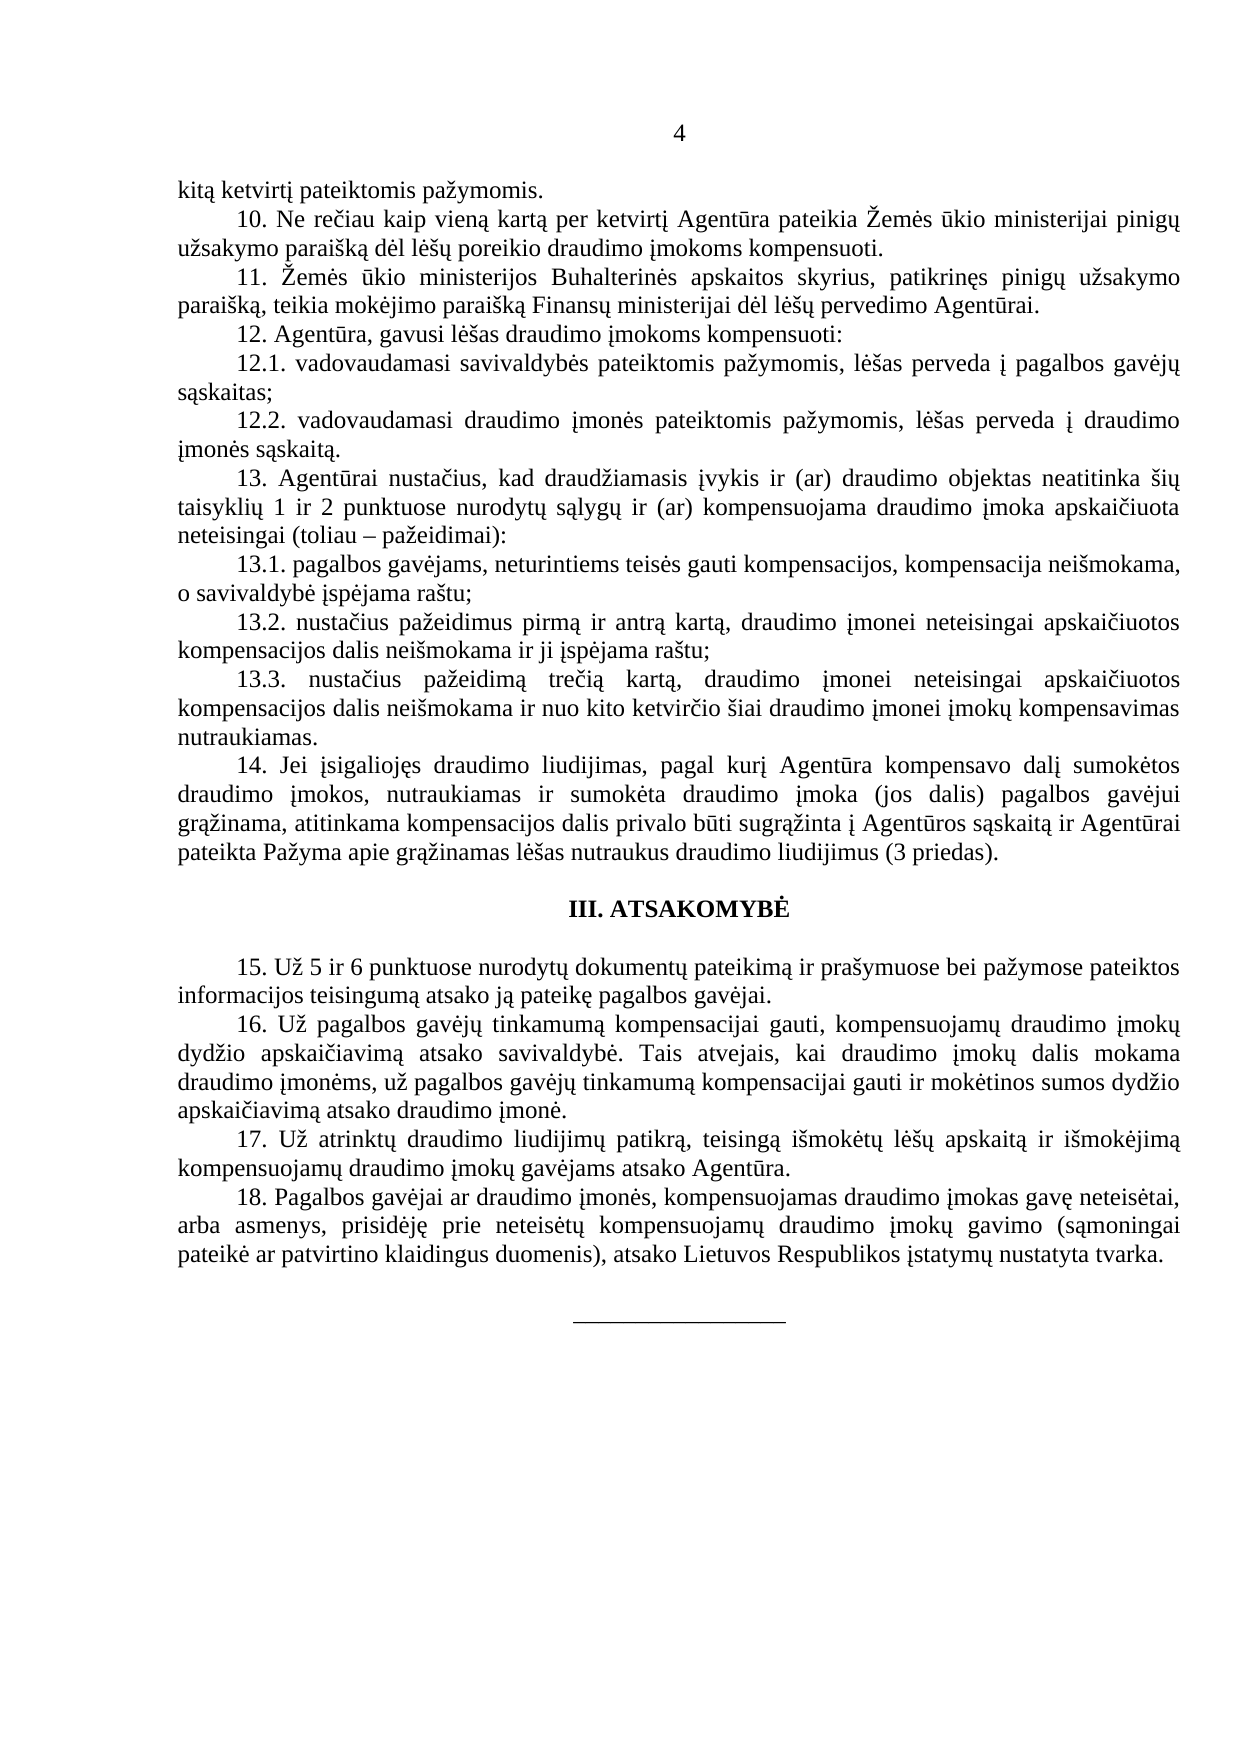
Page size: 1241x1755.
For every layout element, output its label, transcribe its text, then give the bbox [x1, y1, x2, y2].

text 13.2. nustačius pažeidimus pirmą ir antrą kartą, draudimo įmonei neteisingai apskaičiuotos kompensacijos dalis neišmokama ir ji įspėjama raštu; [177, 607, 1181, 664]
text 13.1. pagalbos gavėjams, neturintiems teisės gauti kompensacijos, kompensacija neišmokama, o savivaldybė įspėjama raštu; [177, 549, 1181, 607]
text 13. Agentūrai nustačius, kad draudžiamasis įvykis ir (ar) draudimo objektas neatitinka šių taisyklių 1 ir 2 punktuose nurodytų sąlygų ir (ar) kompensuojama draudimo įmoka apskaičiuota neteisingai (toliau – pažeidimai): [177, 463, 1181, 549]
text III. ATSAKOMYBĖ [177, 894, 1181, 923]
text 16. Už pagalbos gavėjų tinkamumą kompensacijai gauti, kompensuojamų draudimo įmokų dydžio apskaičiavimą atsako savivaldybė. Tais atvejais, kai draudimo įmokų dalis mokama draudimo įmonėms, už pagalbos gavėjų tinkamumą kompensacijai gauti ir mokėtinos sumos dydžio apskaičiavimą atsako draudimo įmonė. [177, 1009, 1181, 1124]
text 11. Žemės ūkio ministerijos Buhalterinės apskaitos skyrius, patikrinęs pinigų užsakymo paraišką, teikia mokėjimo paraišką Finansų ministerijai dėl lėšų pervedimo Agentūrai. [177, 262, 1181, 319]
text kitą ketvirtį pateiktomis pažymomis. [177, 176, 1181, 204]
text _________________ [177, 1297, 1181, 1326]
text 12. Agentūra, gavusi lėšas draudimo įmokoms kompensuoti: [177, 319, 1181, 348]
text 14. Jei įsigaliojęs draudimo liudijimas, pagal kurį Agentūra kompensavo dalį sumokėtos draudimo įmokos, nutraukiamas ir sumokėta draudimo įmoka (jos dalis) pagalbos gavėjui grąžinama, atitinkama kompensacijos dalis privalo būti sugrąžinta į Agentūros sąskaitą ir Agentūrai pateikta Pažyma apie grąžinamas lėšas nutraukus draudimo liudijimus (3 priedas). [177, 751, 1181, 866]
text 12.2. vadovaudamasi draudimo įmonės pateiktomis pažymomis, lėšas perveda į draudimo įmonės sąskaitą. [177, 406, 1181, 463]
text 18. Pagalbos gavėjai ar draudimo įmonės, kompensuojamas draudimo įmokas gavę neteisėtai, arba asmenys, prisidėję prie neteisėtų kompensuojamų draudimo įmokų gavimo (sąmoningai pateikė ar patvirtino klaidingus duomenis), atsako Lietuvos Respublikos įstatymų nustatyta tvarka. [177, 1182, 1181, 1268]
text 12.1. vadovaudamasi savivaldybės pateiktomis pažymomis, lėšas perveda į pagalbos gavėjų sąskaitas; [177, 348, 1181, 406]
text 17. Už atrinktų draudimo liudijimų patikrą, teisingą išmokėtų lėšų apskaitą ir išmokėjimą kompensuojamų draudimo įmokų gavėjams atsako Agentūra. [177, 1124, 1181, 1182]
text 13.3. nustačius pažeidimą trečią kartą, draudimo įmonei neteisingai apskaičiuotos kompensacijos dalis neišmokama ir nuo kito ketvirčio šiai draudimo įmonei įmokų kompensavimas nutraukiamas. [177, 664, 1181, 751]
text 10. Ne rečiau kaip vieną kartą per ketvirtį Agentūra pateikia Žemės ūkio ministerijai pinigų užsakymo paraišką dėl lėšų poreikio draudimo įmokoms kompensuoti. [177, 204, 1181, 262]
text 15. Už 5 ir 6 punktuose nurodytų dokumentų pateikimą ir prašymuose bei pažymose pateiktos informacijos teisingumą atsako ją pateikę pagalbos gavėjai. [177, 952, 1181, 1009]
